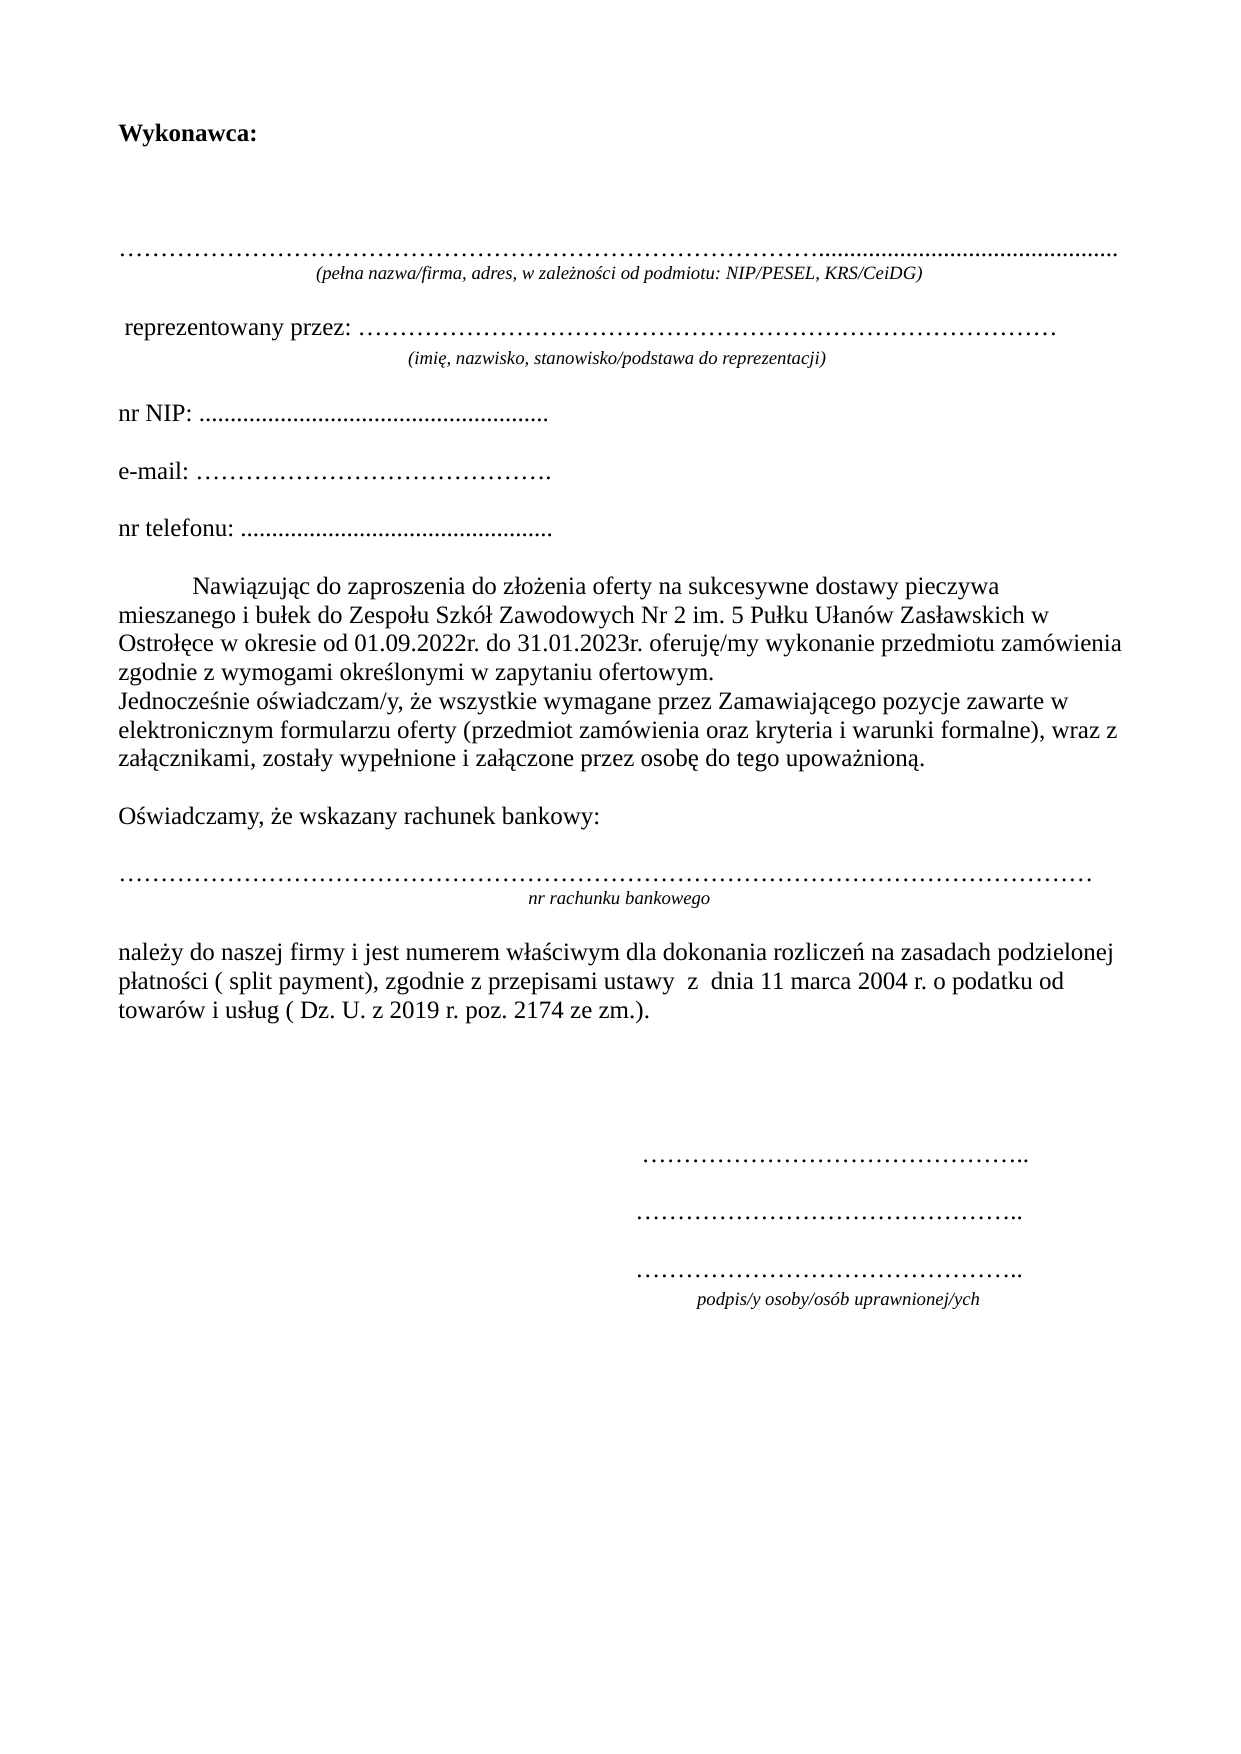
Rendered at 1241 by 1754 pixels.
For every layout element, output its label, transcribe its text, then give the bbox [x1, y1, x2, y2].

text podpis/y osoby/osób uprawnionej/ych [118, 1282, 1122, 1311]
text Jednocześnie oświadczam/y, że wszystkie wymagane przez Zamawiającego pozycje zawarte w elektronicznym formularzu oferty (przedmiot zamówienia oraz kryteria i warunki formalne), wraz z załącznikami, zostały wypełnione i załączone przez osobę do tego upoważnioną. [118, 686, 1122, 772]
text ……………………………………….. [118, 1196, 1122, 1225]
text należy do naszej firmy i jest numerem właściwym dla dokonania rozliczeń na zasadach podzielonej płatności ( split payment), zgodnie z przepisami ustawy z dnia 11 marca 2004 r. o podatku od towarów i usług ( Dz. U. z 2019 r. poz. 2174 ze zm.). [118, 937, 1122, 1024]
text …………………………………………………………………………................................................ [118, 233, 1122, 262]
text reprezentowany przez: ………………………………………………………………………… [118, 312, 1122, 341]
text ……………………………………….. [118, 1254, 1122, 1282]
text (imię, nazwisko, stanowisko/podstawa do reprezentacji) [118, 341, 1122, 370]
text nr rachunku bankowego [118, 887, 1122, 909]
text Nawiązując do zaproszenia do złożenia oferty na sukcesywne dostawy pieczywa mieszanego i bułek do Zespołu Szkół Zawodowych Nr 2 im. 5 Pułku Ułanów Zasławskich w Ostrołęce w okresie od 01.09.2022r. do 31.01.2023r. oferuję/my wykonanie przedmiotu zamówienia zgodnie z wymogami określonymi w zapytaniu ofertowym. [118, 571, 1122, 686]
text e-mail: ……………………………………. [118, 456, 1122, 485]
text (pełna nazwa/firma, adres, w zależności od podmiotu: NIP/PESEL, KRS/CeiDG) [118, 262, 1122, 283]
text nr telefonu: .................................................. [118, 513, 1122, 542]
text ……………………………………….. [118, 1139, 1122, 1167]
text Oświadczamy, że wskazany rachunek bankowy: [118, 801, 1122, 830]
text ……………………………………………………………………………………………………… [118, 858, 1122, 887]
text Wykonawca: [118, 118, 1122, 147]
text nr NIP: ........................................................ [118, 398, 1122, 427]
